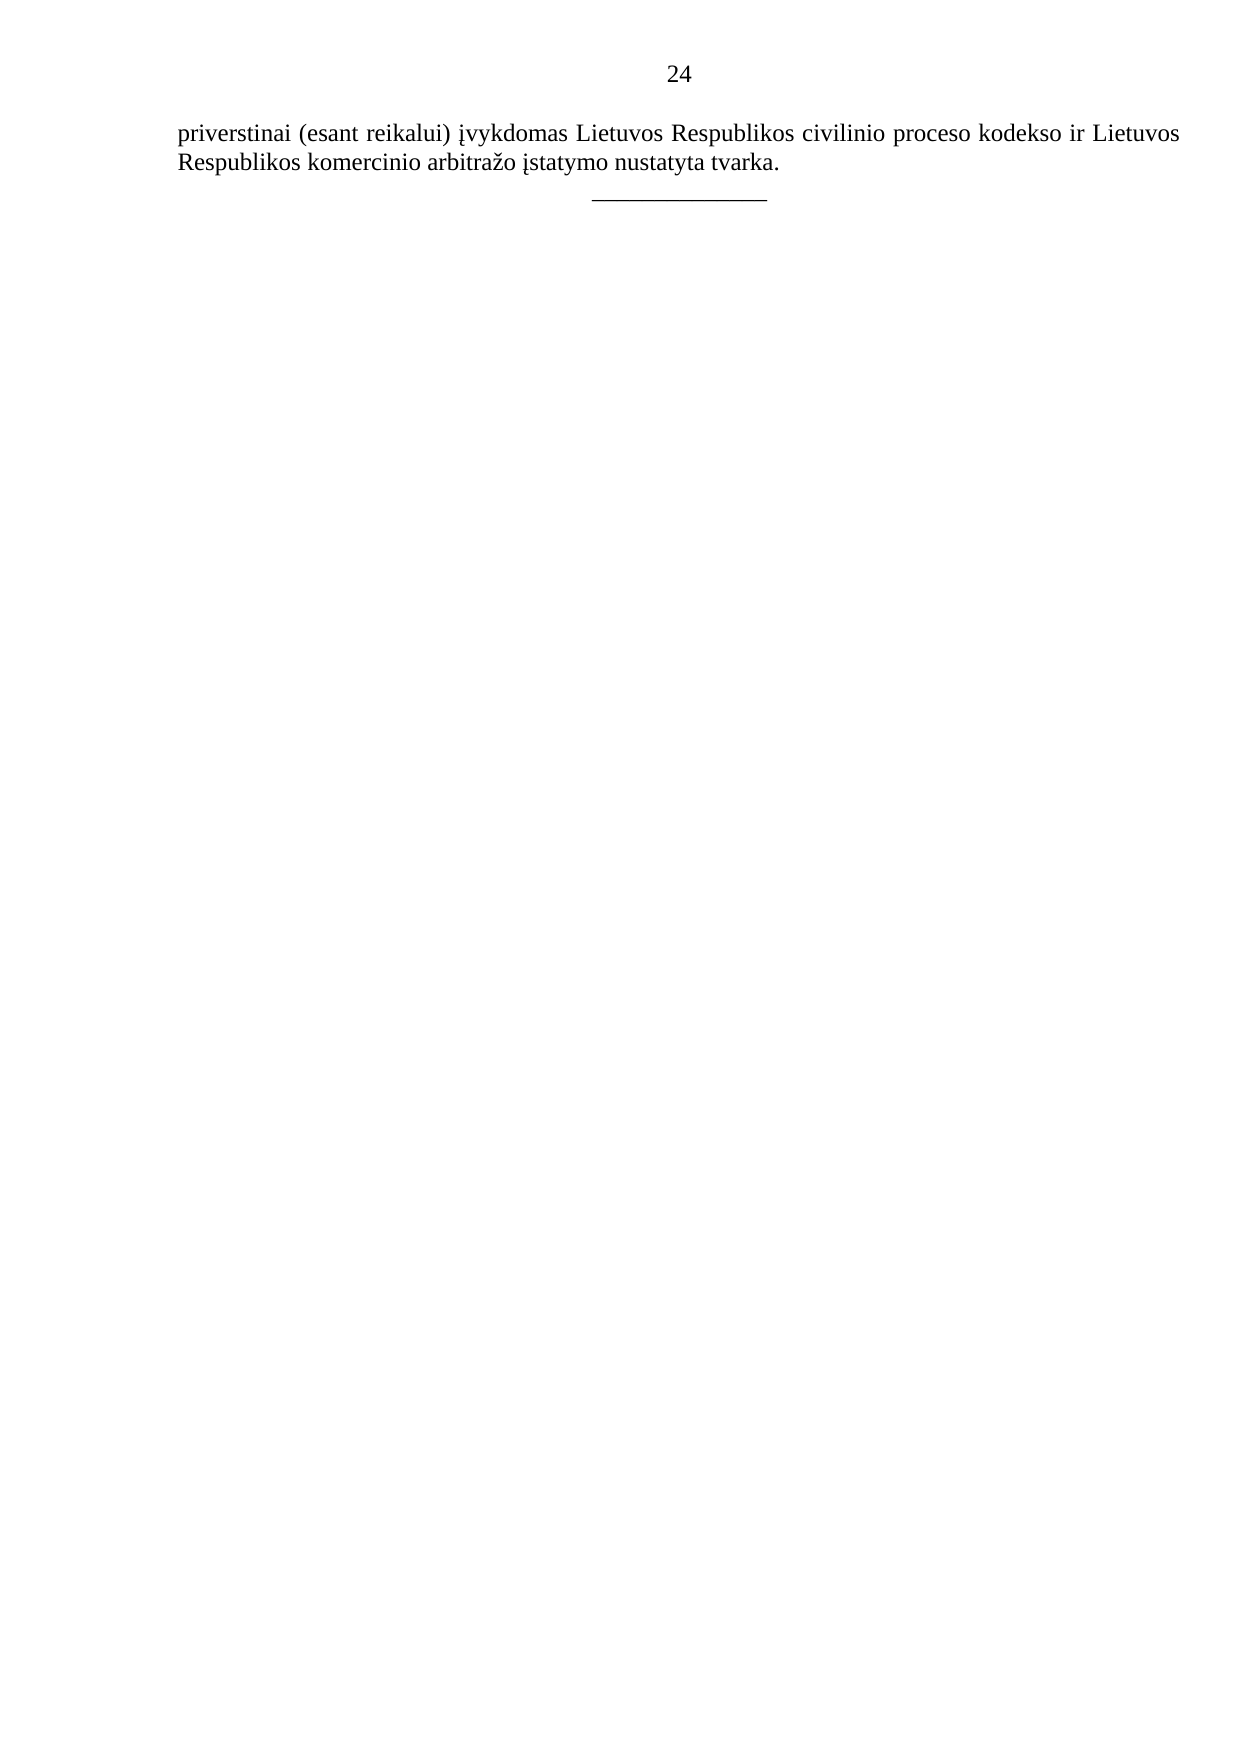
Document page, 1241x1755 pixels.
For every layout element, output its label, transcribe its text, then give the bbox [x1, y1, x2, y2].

text priverstinai (esant reikalui) įvykdomas Lietuvos Respublikos civilinio proceso kodekso ir Lietuvos Respublikos komercinio arbitražo įstatymo nustatyta tvarka. [177, 118, 1181, 176]
text ______________ [177, 176, 1181, 204]
